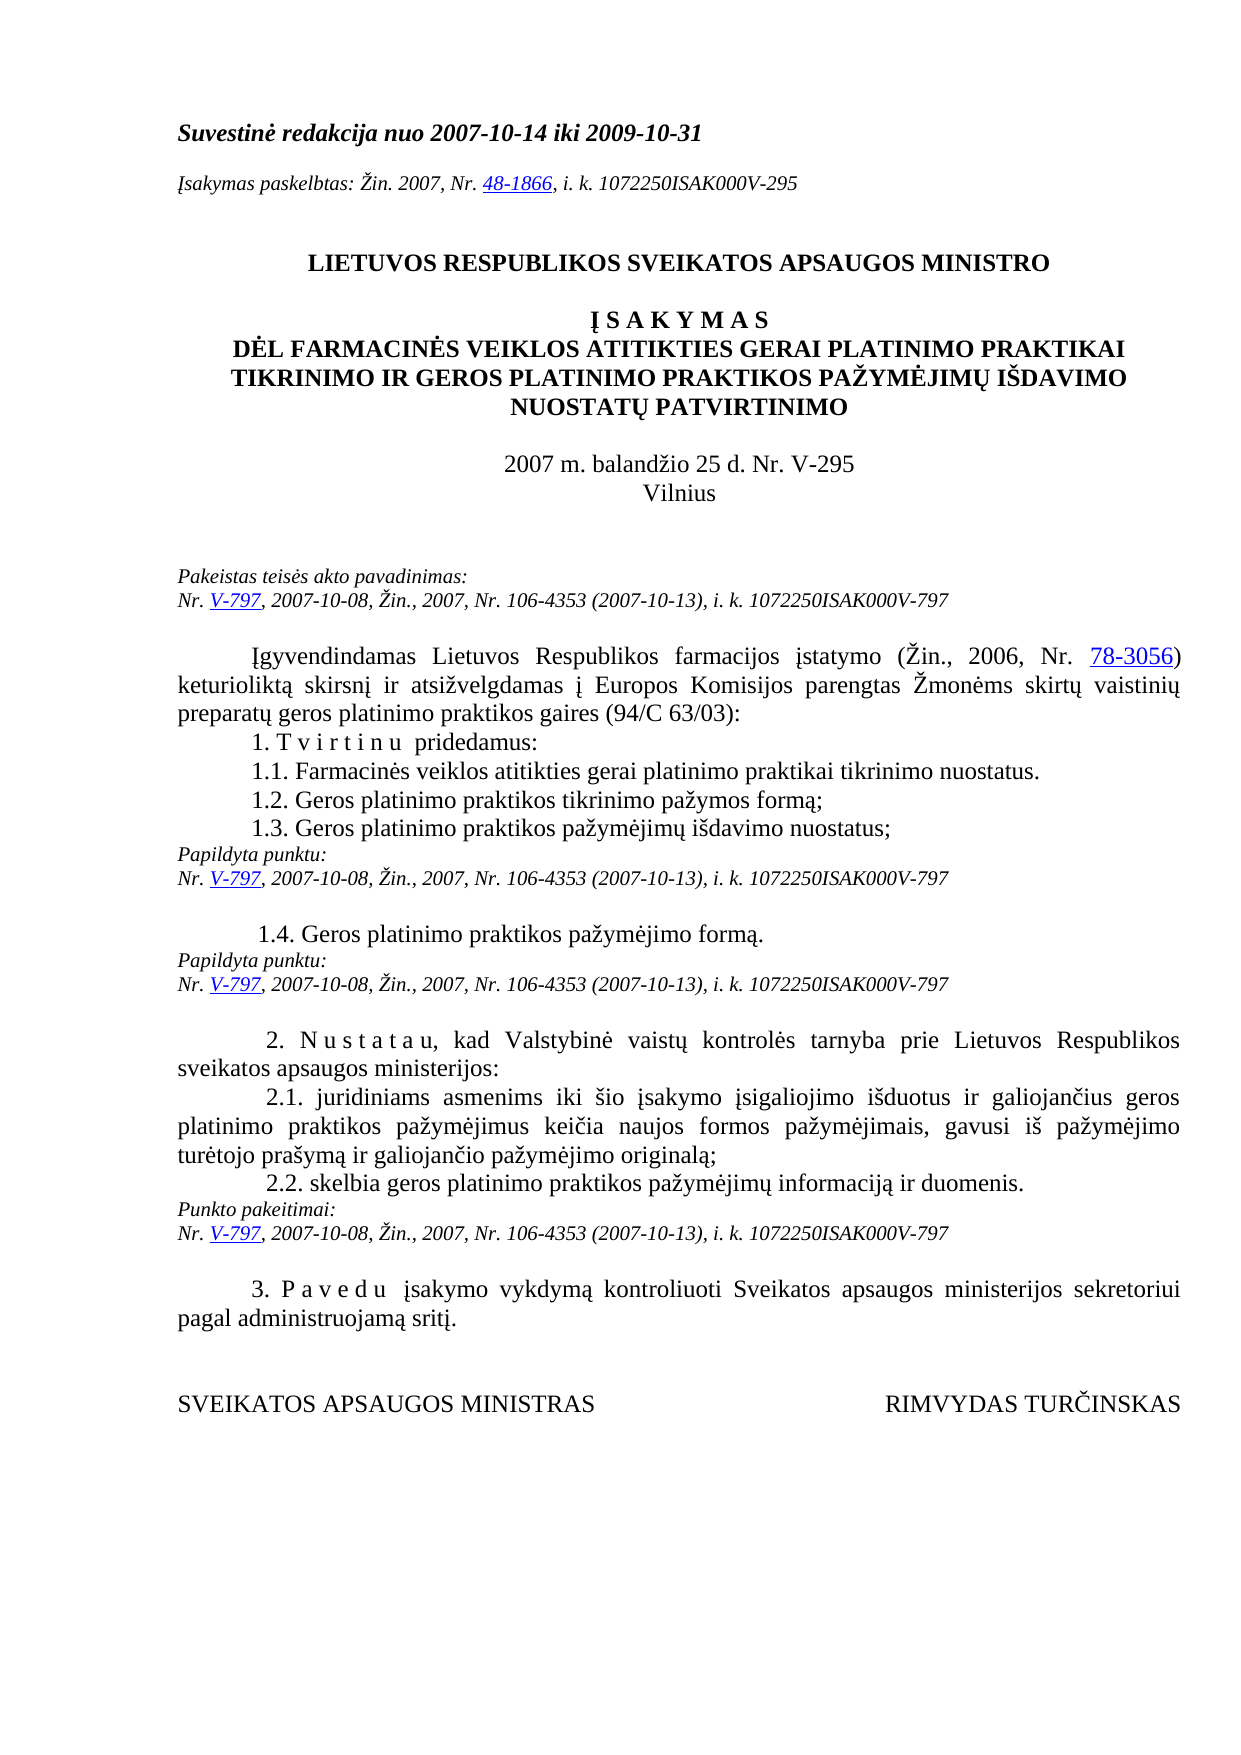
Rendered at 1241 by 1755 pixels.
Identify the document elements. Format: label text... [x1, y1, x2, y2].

text Nr. V-797, 2007-10-08, Žin., 2007, Nr. 106-4353 (2007-10-13), i. k. 1072250ISAK000V-797 [177, 588, 1181, 612]
text 1.1. Farmacinės veiklos atitikties gerai platinimo praktikai tikrinimo nuostatus. [177, 756, 1181, 785]
text Nr. V-797, 2007-10-08, Žin., 2007, Nr. 106-4353 (2007-10-13), i. k. 1072250ISAK000V-797 [177, 866, 1181, 890]
text 1.4. Geros platinimo praktikos pažymėjimo formą. [177, 919, 1181, 948]
text 3. Pavedu įsakymo vykdymą kontroliuoti Sveikatos apsaugos ministerijos sekretoriui pagal administruojamą sritį. [177, 1274, 1181, 1332]
text Nr. V-797, 2007-10-08, Žin., 2007, Nr. 106-4353 (2007-10-13), i. k. 1072250ISAK000V-797 [177, 1221, 1181, 1245]
text Suvestinė redakcija nuo 2007-10-14 iki 2009-10-31 [177, 118, 1181, 147]
text Nr. V-797, 2007-10-08, Žin., 2007, Nr. 106-4353 (2007-10-13), i. k. 1072250ISAK000V-797 [177, 972, 1181, 996]
text Pakeistas teisės akto pavadinimas: [177, 564, 1181, 588]
text Į S A K Y M A S [177, 305, 1181, 334]
text Įgyvendindamas Lietuvos Respublikos farmacijos įstatymo (Žin., 2006, Nr. 78-3056) keturioliktą skirsnį ir atsižvelgdamas į Europos Komisijos parengtas Žmonėms skirtų vaistinių preparatų geros platinimo praktikos gaires (94/C 63/03): [177, 641, 1181, 727]
text SVEIKATOS APSAUGOS MINISTRAS RIMVYDAS TURČINSKAS [177, 1389, 1181, 1418]
text 1. Tvirtinu pridedamus: [177, 727, 1181, 756]
text DĖL FARMACINĖS VEIKLOS ATITIKTIES GERAI PLATINIMO PRAKTIKAI TIKRINIMO IR GEROS PLATINIMO PRAKTIKOS PAŽYMĖJIMŲ IŠDAVIMO NUOSTATŲ PATVIRTINIMO [177, 334, 1181, 420]
text Vilnius [177, 478, 1181, 507]
text Papildyta punktu: [177, 948, 1181, 972]
text LIETUVOS RESPUBLIKOS SVEIKATOS APSAUGOS MINISTRO [177, 248, 1181, 277]
text 2. Nustatau, kad Valstybinė vaistų kontrolės tarnyba prie Lietuvos Respublikos sveikatos apsaugos ministerijos: [177, 1025, 1181, 1082]
text Įsakymas paskelbtas: Žin. 2007, Nr. 48-1866, i. k. 1072250ISAK000V-295 [177, 171, 1181, 195]
text 2.2. skelbia geros platinimo praktikos pažymėjimų informaciją ir duomenis. [177, 1168, 1181, 1197]
text 1.3. Geros platinimo praktikos pažymėjimų išdavimo nuostatus; [177, 813, 1181, 842]
text 1.2. Geros platinimo praktikos tikrinimo pažymos formą; [177, 785, 1181, 813]
text Papildyta punktu: [177, 842, 1181, 866]
text 2007 m. balandžio 25 d. Nr. V-295 [177, 449, 1181, 478]
text 2.1. juridiniams asmenims iki šio įsakymo įsigaliojimo išduotus ir galiojančius geros platinimo praktikos pažymėjimus keičia naujos formos pažymėjimais, gavusi iš pažymėjimo turėtojo prašymą ir galiojančio pažymėjimo originalą; [177, 1082, 1181, 1168]
text Punkto pakeitimai: [177, 1197, 1181, 1221]
